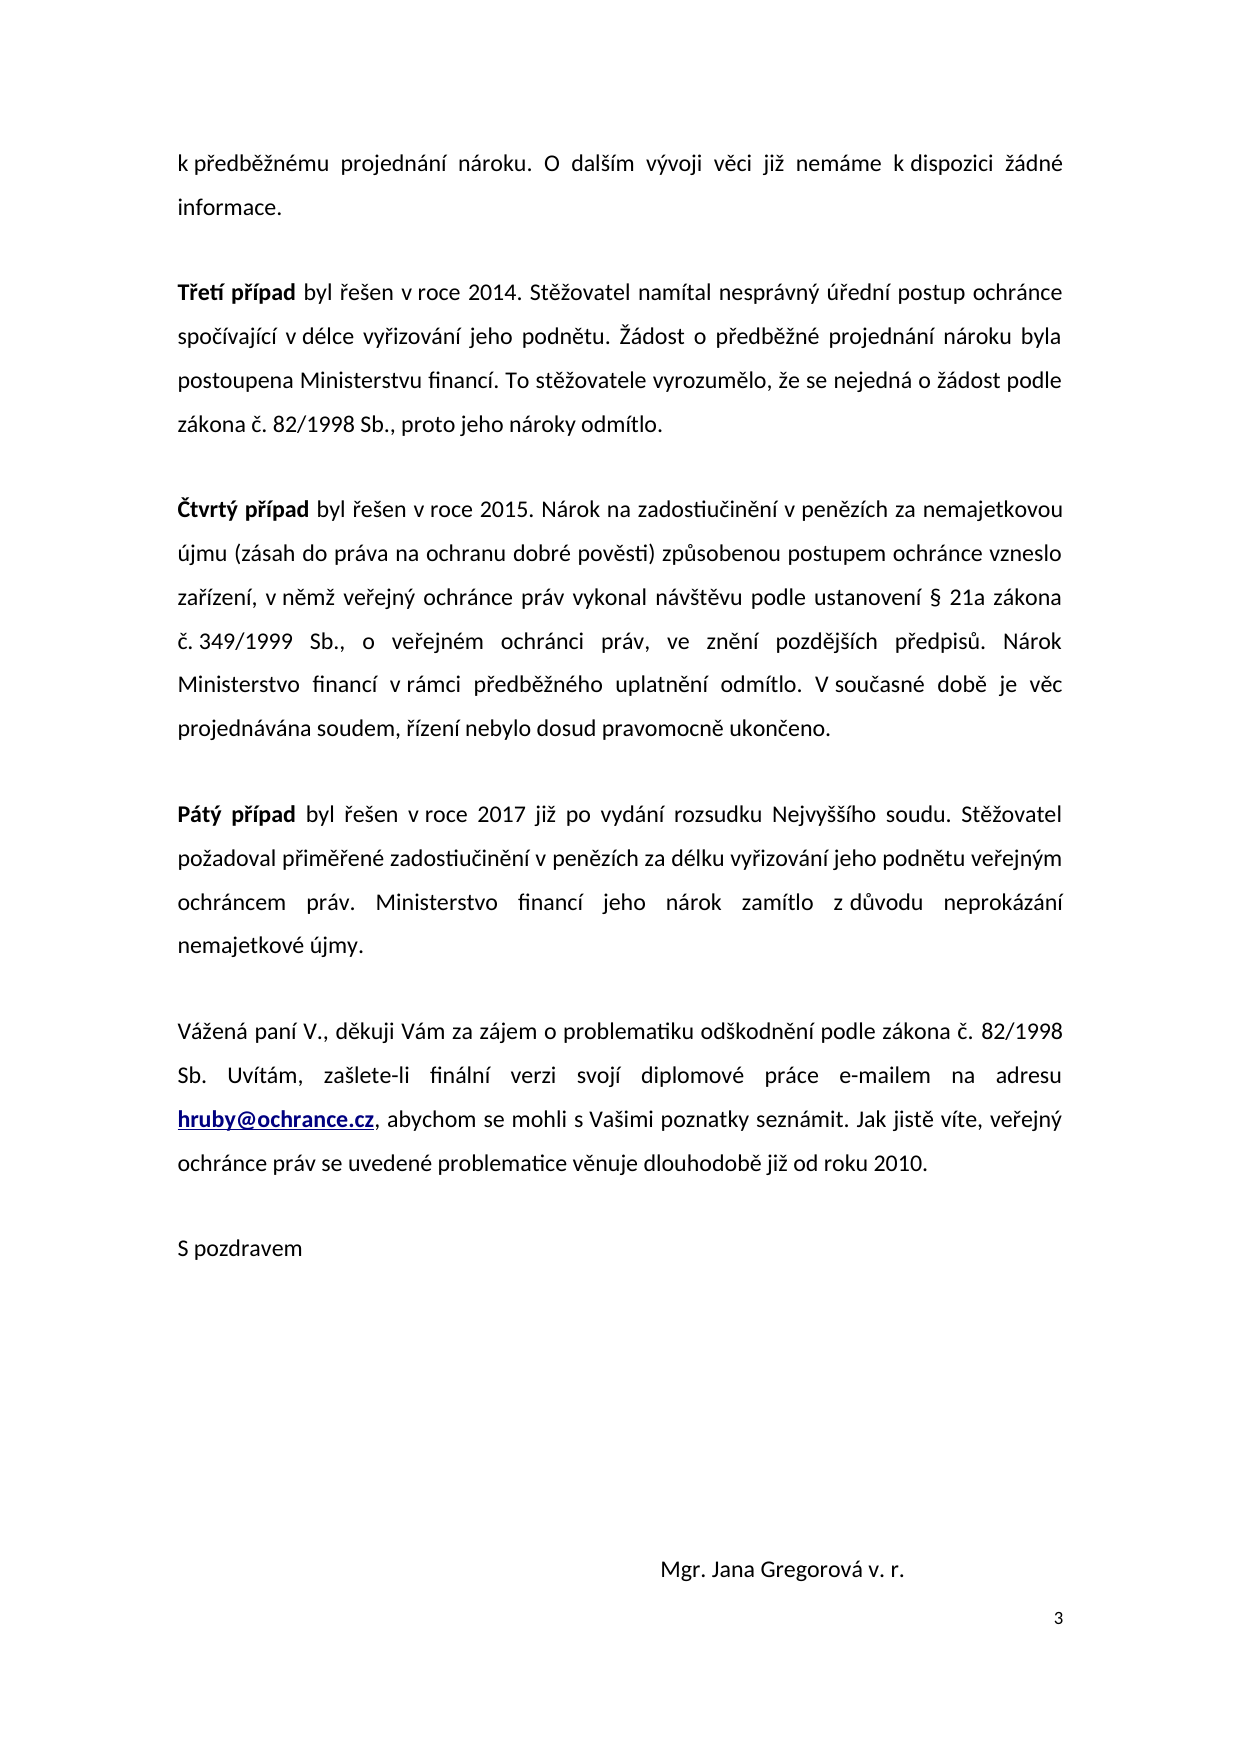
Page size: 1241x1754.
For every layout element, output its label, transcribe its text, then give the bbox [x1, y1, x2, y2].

text Vážená paní V., děkuji Vám za zájem o problematiku odškodnění podle zákona č. 82/1998 Sb. Uvítám, zašlete-li finální verzi svojí diplomové práce e-mailem na adresu hruby@ochrance.cz, abychom se mohli s Vašimi poznatky seznámit. Jak jistě víte, veřejný ochránce práv se uvedené problematice věnuje dlouhodobě již od roku 2010. [177, 1016, 1063, 1177]
text Třetí případ byl řešen v roce 2014. Stěžovatel namítal nesprávný úřední postup ochránce spočívající v délce vyřizování jeho podnětu. Žádost o předběžné projednání nároku byla postoupena Ministerstvu financí. To stěžovatele vyrozumělo, že se nejedná o žádost podle zákona č. 82/1998 Sb., proto jeho nároky odmítlo. [177, 277, 1063, 438]
text Mgr. Jana Gregorová v. r. [502, 1554, 1063, 1584]
text Čtvrtý případ byl řešen v roce 2015. Nárok na zadostiučinění v penězích za nemajetkovou újmu (zásah do práva na ochranu dobré pověsti) způsobenou postupem ochránce vzneslo zařízení, v němž veřejný ochránce práv vykonal návštěvu podle ustanovení § 21a zákona č. 349/1999 Sb., o veřejném ochránci práv, ve znění pozdějších předpisů. Nárok Ministerstvo financí v rámci předběžného uplatnění odmítlo. V současné době je věc projednávána soudem, řízení nebylo dosud pravomocně ukončeno. [177, 494, 1063, 743]
text Pátý případ byl řešen v roce 2017 již po vydání rozsudku Nejvyššího soudu. Stěžovatel požadoval přiměřené zadostiučinění v penězích za délku vyřizování jeho podnětu veřejným ochráncem práv. Ministerstvo financí jeho nárok zamítlo z důvodu neprokázání nemajetkové újmy. [177, 799, 1063, 960]
text S pozdravem [177, 1233, 1063, 1262]
text k předběžnému projednání nároku. O dalším vývoji věci již nemáme k dispozici žádné informace. [177, 148, 1063, 221]
